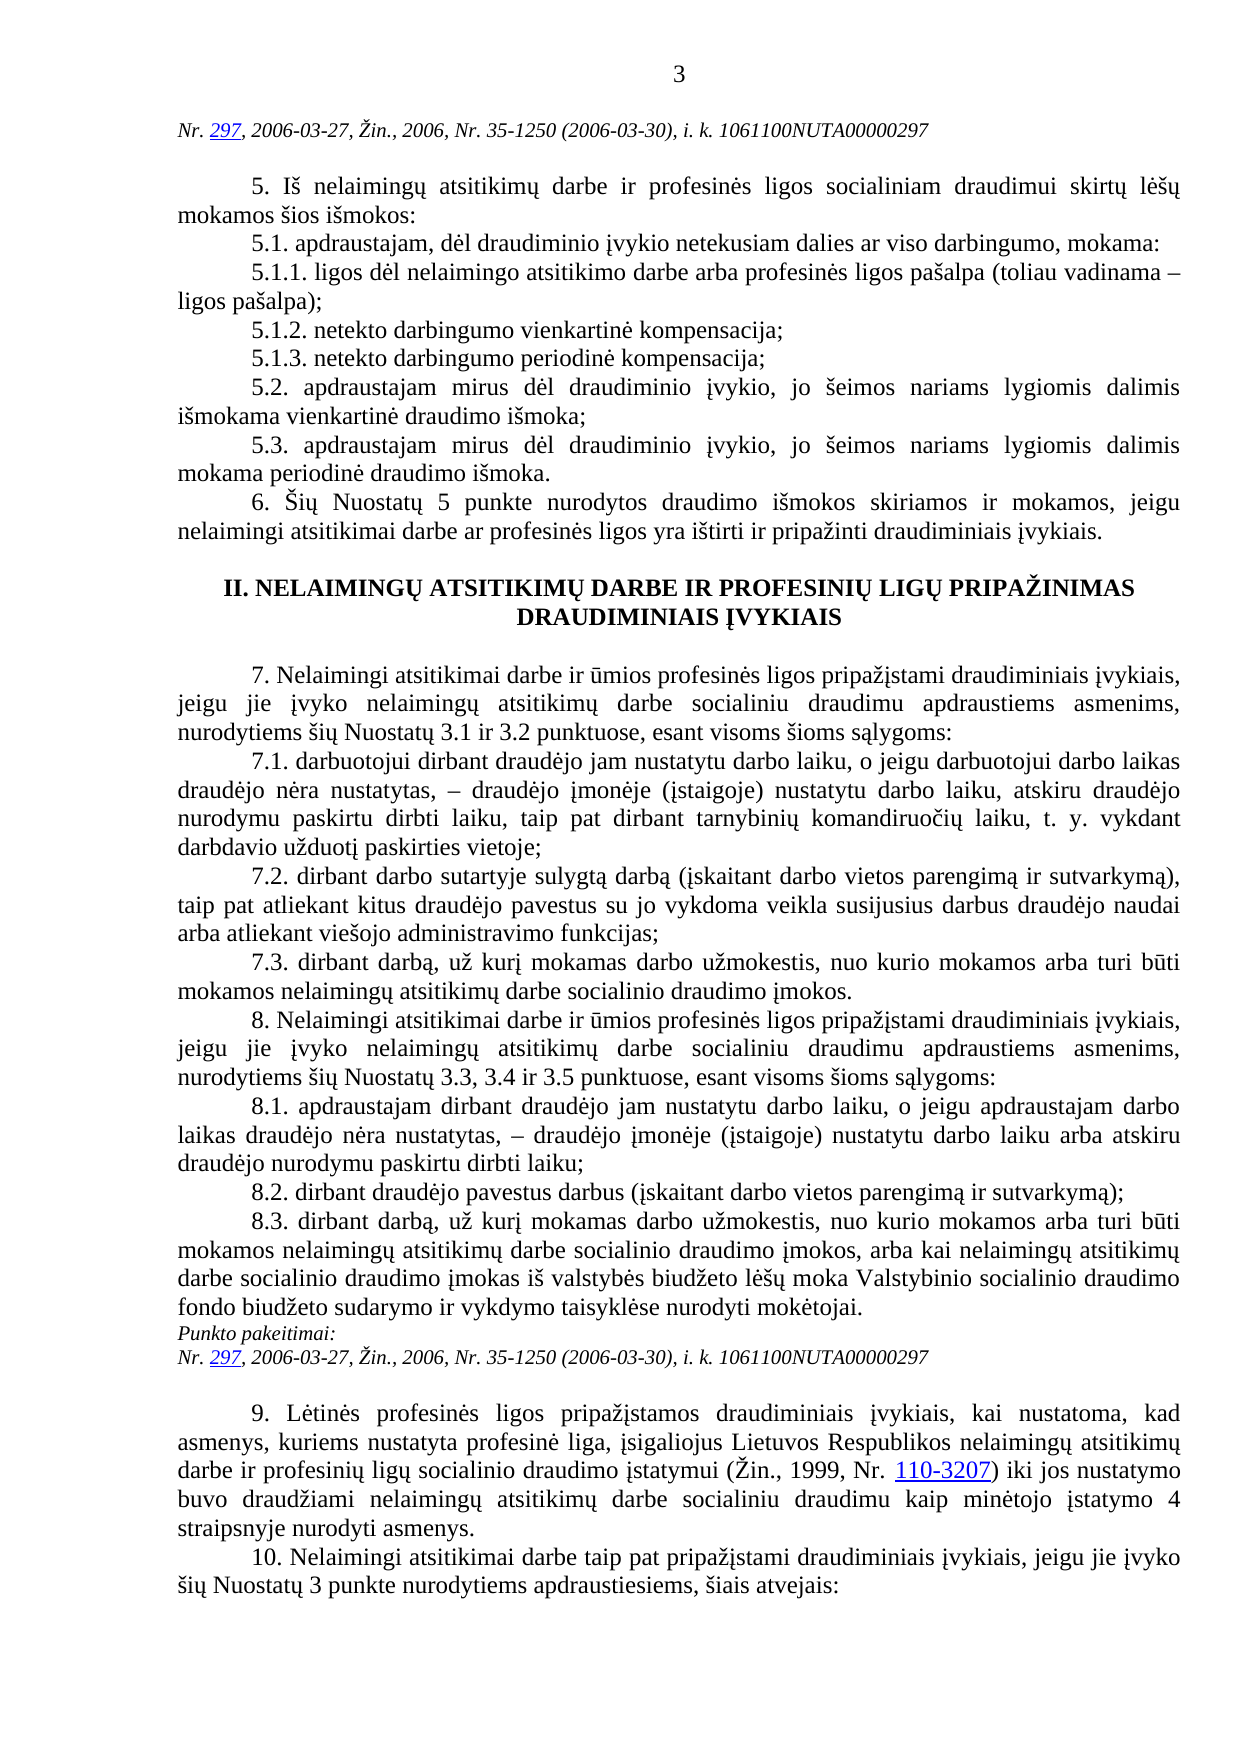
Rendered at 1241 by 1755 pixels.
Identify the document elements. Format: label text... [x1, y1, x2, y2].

text 9. Lėtinės profesinės ligos pripažįstamos draudiminiais įvykiais, kai nustatoma, kad asmenys, kuriems nustatyta profesinė liga, įsigaliojus Lietuvos Respublikos nelaimingų atsitikimų darbe ir profesinių ligų socialinio draudimo įstatymui (Žin., 1999, Nr. 110-3207) iki jos nustatymo buvo draudžiami nelaimingų atsitikimų darbe socialiniu draudimu kaip minėtojo įstatymo 4 straipsnyje nurodyti asmenys. [177, 1398, 1181, 1542]
text 7.3. dirbant darbą, už kurį mokamas darbo užmokestis, nuo kurio mokamos arba turi būti mokamos nelaimingų atsitikimų darbe socialinio draudimo įmokos. [177, 947, 1181, 1005]
text 8.3. dirbant darbą, už kurį mokamas darbo užmokestis, nuo kurio mokamos arba turi būti mokamos nelaimingų atsitikimų darbe socialinio draudimo įmokos, arba kai nelaimingų atsitikimų darbe socialinio draudimo įmokas iš valstybės biudžeto lėšų moka Valstybinio socialinio draudimo fondo biudžeto sudarymo ir vykdymo taisyklėse nurodyti mokėtojai. [177, 1206, 1181, 1321]
text Nr. 297, 2006-03-27, Žin., 2006, Nr. 35-1250 (2006-03-30), i. k. 1061100NUTA00000297 [177, 1345, 1181, 1369]
text II. NELAIMINGŲ ATSITIKIMŲ DARBE IR PROFESINIŲ LIGŲ PRIPAŽINIMAS [177, 573, 1181, 602]
text 7.1. darbuotojui dirbant draudėjo jam nustatytu darbo laiku, o jeigu darbuotojui darbo laikas draudėjo nėra nustatytas, – draudėjo įmonėje (įstaigoje) nustatytu darbo laiku, atskiru draudėjo nurodymu paskirtu dirbti laiku, taip pat dirbant tarnybinių komandiruočių laiku, t. y. vykdant darbdavio užduotį paskirties vietoje; [177, 746, 1181, 861]
text 10. Nelaimingi atsitikimai darbe taip pat pripažįstami draudiminiais įvykiais, jeigu jie įvyko šių Nuostatų 3 punkte nurodytiems apdraustiesiems, šiais atvejais: [177, 1542, 1181, 1599]
text 8. Nelaimingi atsitikimai darbe ir ūmios profesinės ligos pripažįstami draudiminiais įvykiais, jeigu jie įvyko nelaimingų atsitikimų darbe socialiniu draudimu apdraustiems asmenims, nurodytiems šių Nuostatų 3.3, 3.4 ir 3.5 punktuose, esant visoms šioms sąlygoms: [177, 1005, 1181, 1091]
text 8.1. apdraustajam dirbant draudėjo jam nustatytu darbo laiku, o jeigu apdraustajam darbo laikas draudėjo nėra nustatytas, – draudėjo įmonėje (įstaigoje) nustatytu darbo laiku arba atskiru draudėjo nurodymu paskirtu dirbti laiku; [177, 1091, 1181, 1177]
text 5.1.3. netekto darbingumo periodinė kompensacija; [177, 343, 1181, 372]
text 6. Šių Nuostatų 5 punkte nurodytos draudimo išmokos skiriamos ir mokamos, jeigu nelaimingi atsitikimai darbe ar profesinės ligos yra ištirti ir pripažinti draudiminiais įvykiais. [177, 487, 1181, 545]
text 5.1. apdraustajam, dėl draudiminio įvykio netekusiam dalies ar viso darbingumo, mokama: [177, 228, 1181, 257]
text 7.2. dirbant darbo sutartyje sulygtą darbą (įskaitant darbo vietos parengimą ir sutvarkymą), taip pat atliekant kitus draudėjo pavestus su jo vykdoma veikla susijusius darbus draudėjo naudai arba atliekant viešojo administravimo funkcijas; [177, 861, 1181, 947]
text 5.1.1. ligos dėl nelaimingo atsitikimo darbe arba profesinės ligos pašalpa (toliau vadinama – ligos pašalpa); [177, 257, 1181, 315]
text Nr. 297, 2006-03-27, Žin., 2006, Nr. 35-1250 (2006-03-30), i. k. 1061100NUTA00000297 [177, 118, 1181, 142]
text 5. Iš nelaimingų atsitikimų darbe ir profesinės ligos socialiniam draudimui skirtų lėšų mokamos šios išmokos: [177, 171, 1181, 228]
text 8.2. dirbant draudėjo pavestus darbus (įskaitant darbo vietos parengimą ir sutvarkymą); [177, 1177, 1181, 1206]
text 5.1.2. netekto darbingumo vienkartinė kompensacija; [177, 315, 1181, 343]
text Punkto pakeitimai: [177, 1321, 1181, 1345]
text DRAUDIMINIAIS ĮVYKIAIS [177, 602, 1181, 631]
text 5.3. apdraustajam mirus dėl draudiminio įvykio, jo šeimos nariams lygiomis dalimis mokama periodinė draudimo išmoka. [177, 430, 1181, 487]
text 7. Nelaimingi atsitikimai darbe ir ūmios profesinės ligos pripažįstami draudiminiais įvykiais, jeigu jie įvyko nelaimingų atsitikimų darbe socialiniu draudimu apdraustiems asmenims, nurodytiems šių Nuostatų 3.1 ir 3.2 punktuose, esant visoms šioms sąlygoms: [177, 660, 1181, 746]
text 5.2. apdraustajam mirus dėl draudiminio įvykio, jo šeimos nariams lygiomis dalimis išmokama vienkartinė draudimo išmoka; [177, 372, 1181, 430]
